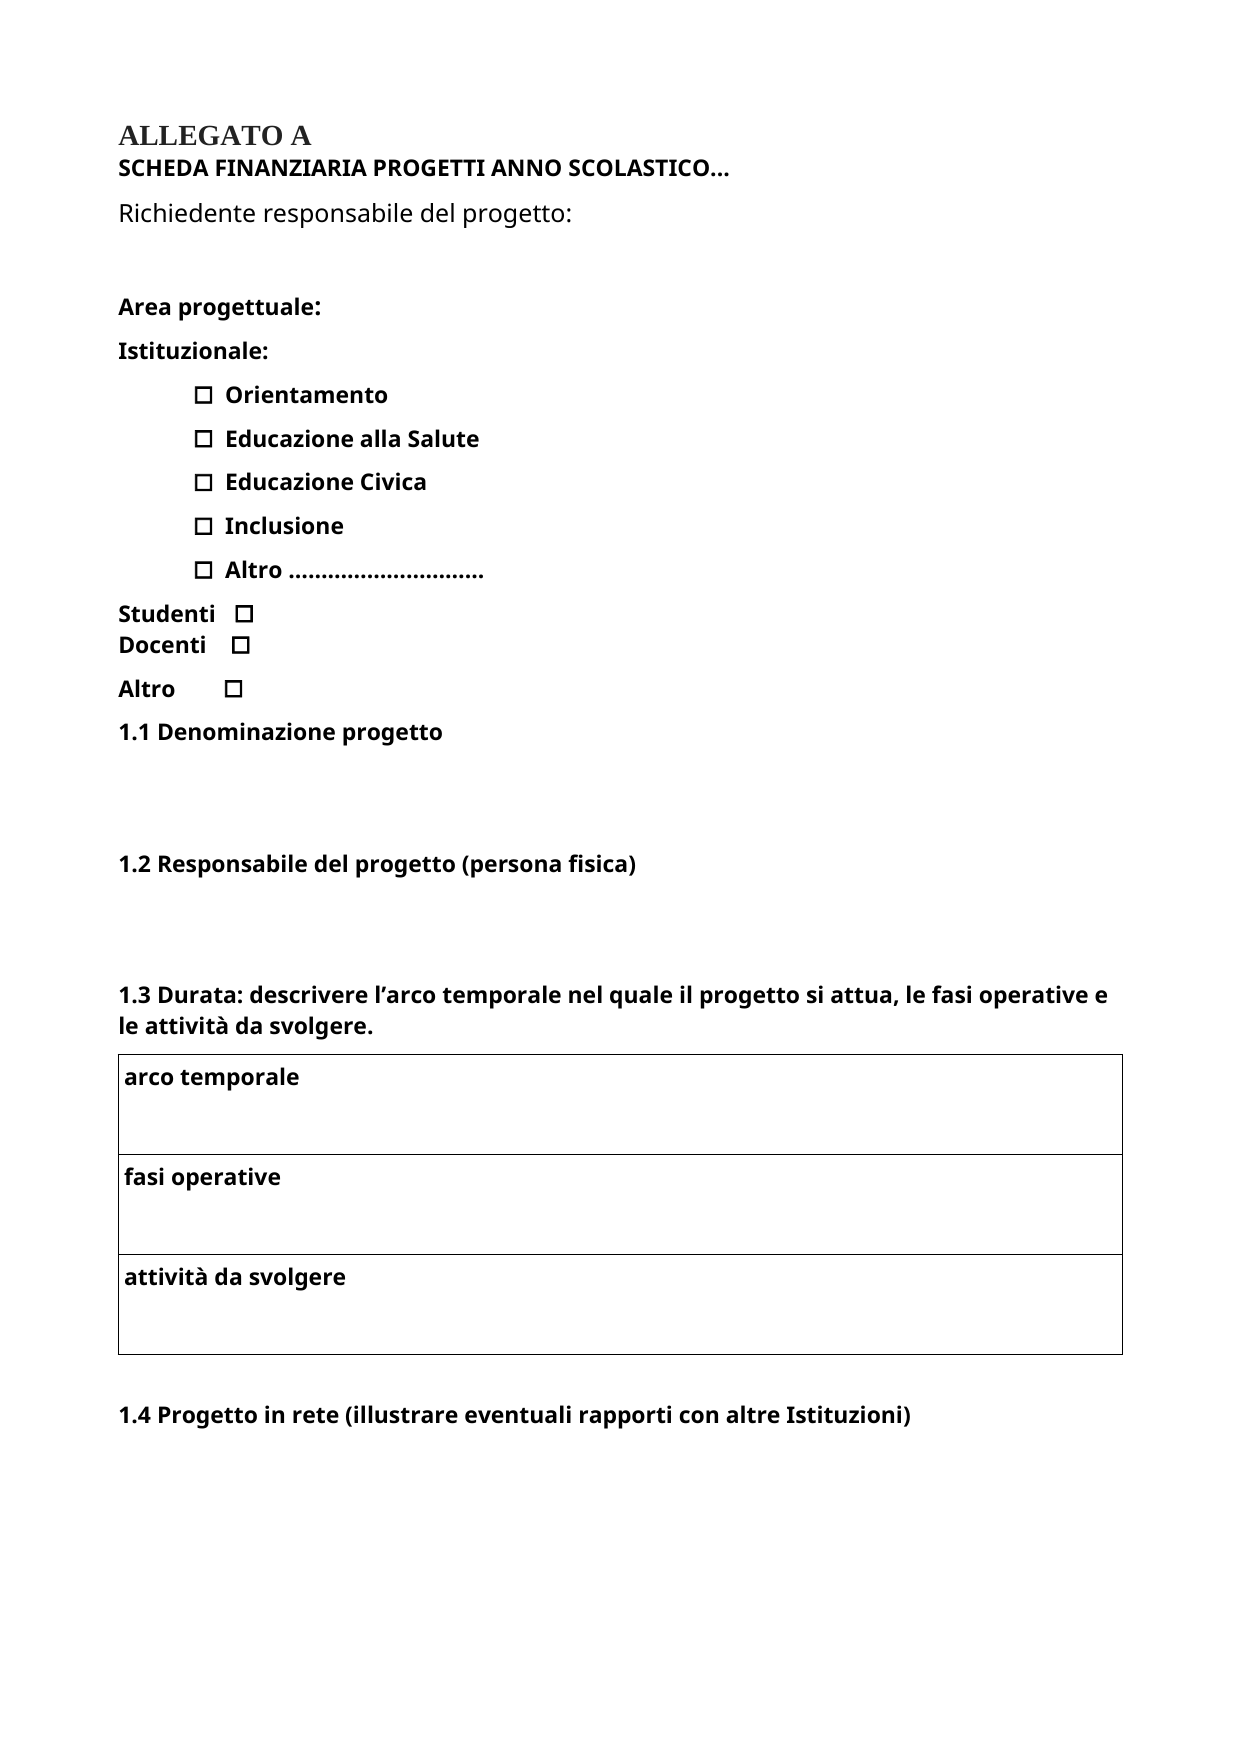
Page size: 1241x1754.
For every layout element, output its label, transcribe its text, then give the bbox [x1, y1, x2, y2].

text Istituzionale: [118, 335, 1122, 366]
text 1.4 Progetto in rete (illustrare eventuali rapporti con altre Istituzioni) [118, 1399, 1122, 1430]
text £ Altro ………………………... [118, 554, 1122, 585]
text Altro £ [118, 673, 1122, 704]
text 1.1 Denominazione progetto [118, 716, 1122, 748]
text 1.3 Durata: descrivere l’arco temporale nel quale il progetto si attua, le fasi operative e le attività da svolgere. [118, 979, 1122, 1041]
text SCHEDA FINANZIARIA PROGETTI ANNO SCOLASTICO... [118, 152, 1122, 183]
table_cell fasi operative [119, 1155, 1122, 1254]
table_cell attività da svolgere [119, 1255, 1122, 1354]
text 1.2 Responsabile del progetto (persona fisica) [118, 848, 1122, 879]
text Area progettuale: [118, 288, 1122, 323]
table_header arco temporale [119, 1055, 1122, 1154]
text Studenti £ Docenti £ [118, 598, 1122, 660]
text £ Inclusione [118, 510, 1122, 541]
text £ Educazione Civica [118, 466, 1122, 498]
text £ Educazione alla Salute [118, 423, 1122, 454]
text ALLEGATO A [118, 118, 1122, 152]
text £ Orientamento [118, 379, 1122, 410]
text Richiedente responsabile del progetto: [118, 195, 1122, 229]
